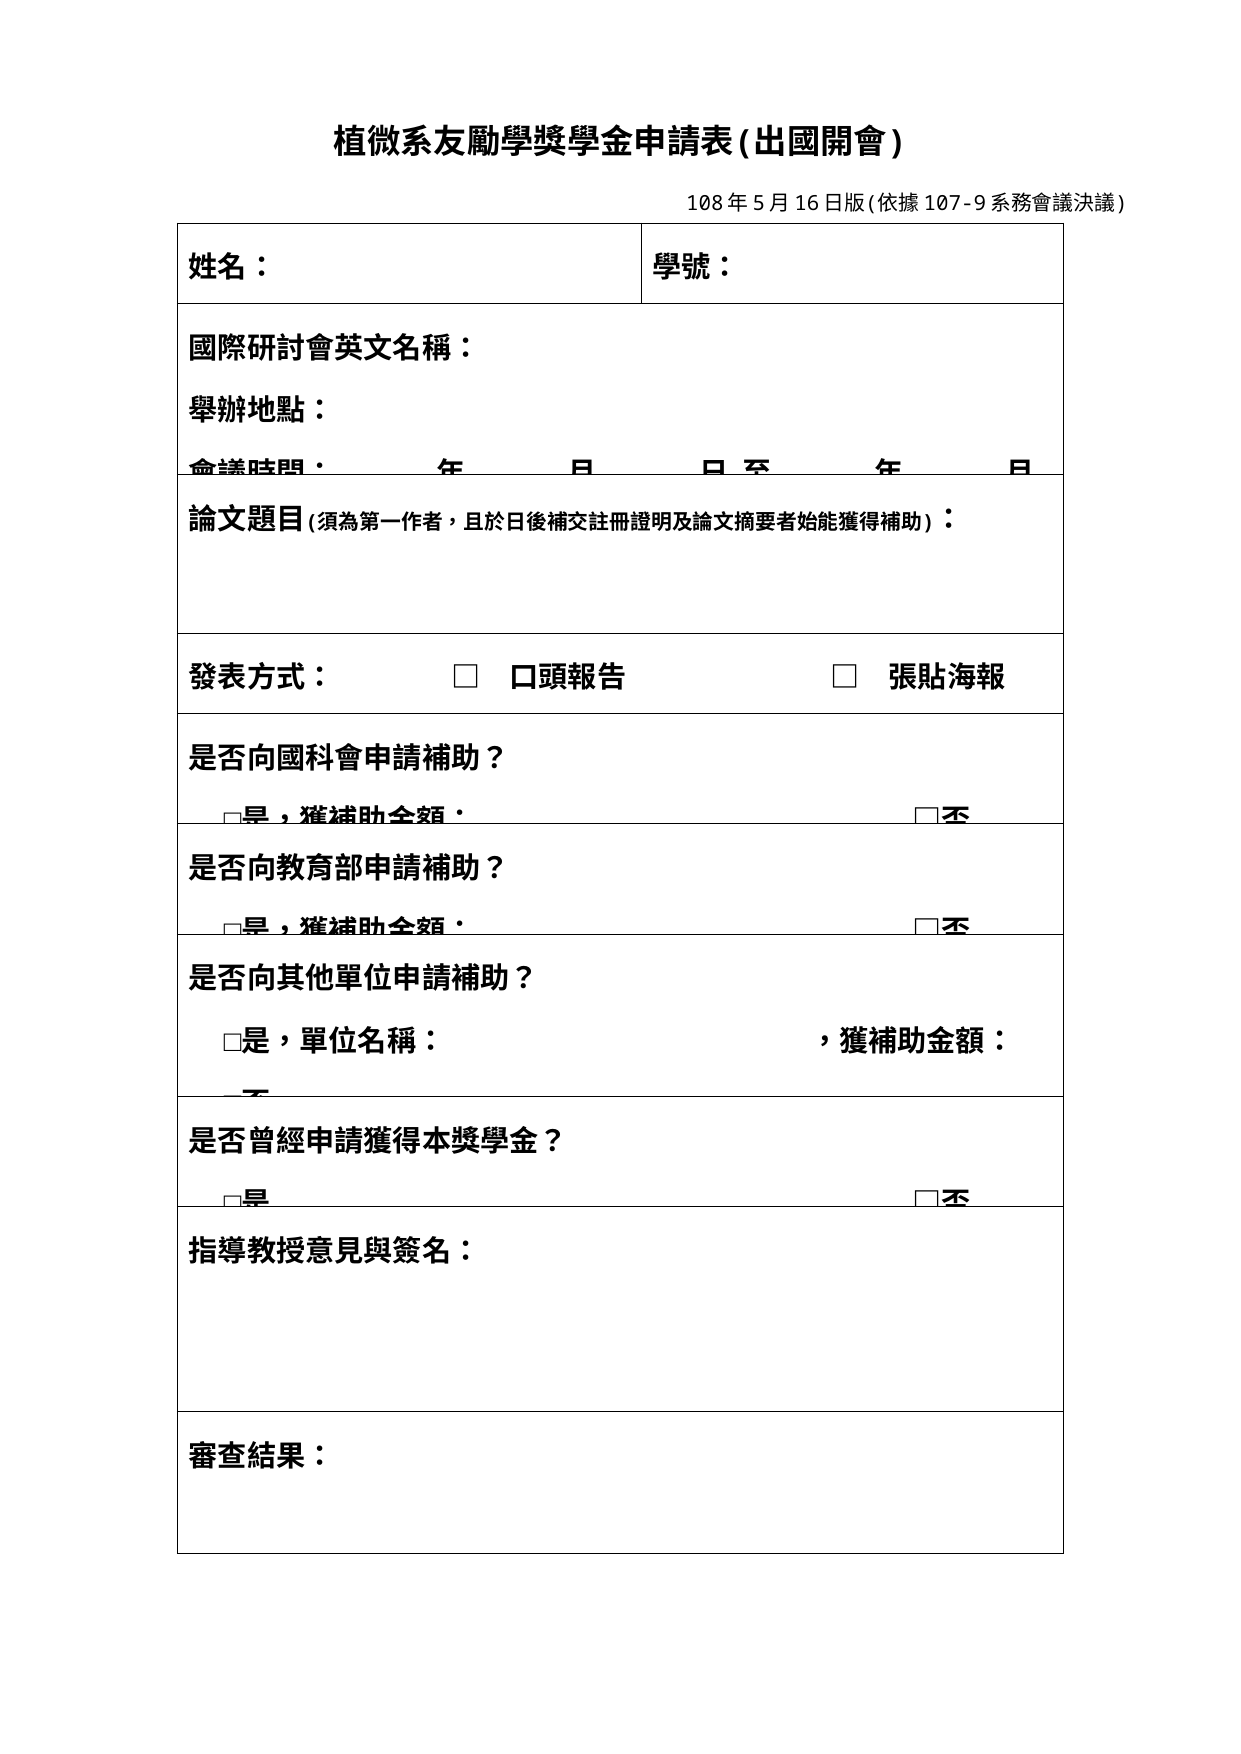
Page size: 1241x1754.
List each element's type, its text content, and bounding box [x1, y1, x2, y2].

table_cell 論文題目(須為第一作者，且於日後補交註冊證明及論文摘要者始能獲得補助)： [178, 475, 1063, 632]
table_header 學號： [642, 224, 1063, 303]
table_header 姓名： [178, 224, 641, 303]
table_cell 指導教授意見與簽名： [178, 1207, 1063, 1411]
table_cell 是否向教育部申請補助？ □是，獲補助金額： □否 [178, 824, 1063, 933]
subtitle 植微系友勵學獎學金申請表(出國開會) [177, 97, 1063, 160]
table_cell 是否曾經申請獲得本獎學金？ □是 □否 [178, 1097, 1063, 1206]
table_cell 發表方式： □ 口頭報告 □ 張貼海報 [178, 634, 1063, 713]
table_cell 是否向其他單位申請補助？ □是，單位名稱： ，獲補助金額： □否 [178, 935, 1063, 1096]
table_cell 國際研討會英文名稱： 舉辦地點： 會議時間： 年 月 日 至 年 月 日 [178, 304, 1063, 474]
table_cell 是否向國科會申請補助？ □是，獲補助金額： □否 [178, 714, 1063, 823]
table_cell 審查結果： [178, 1412, 1063, 1552]
text 108年5月16日版(依據107-9系務會議決議) [177, 160, 1127, 222]
